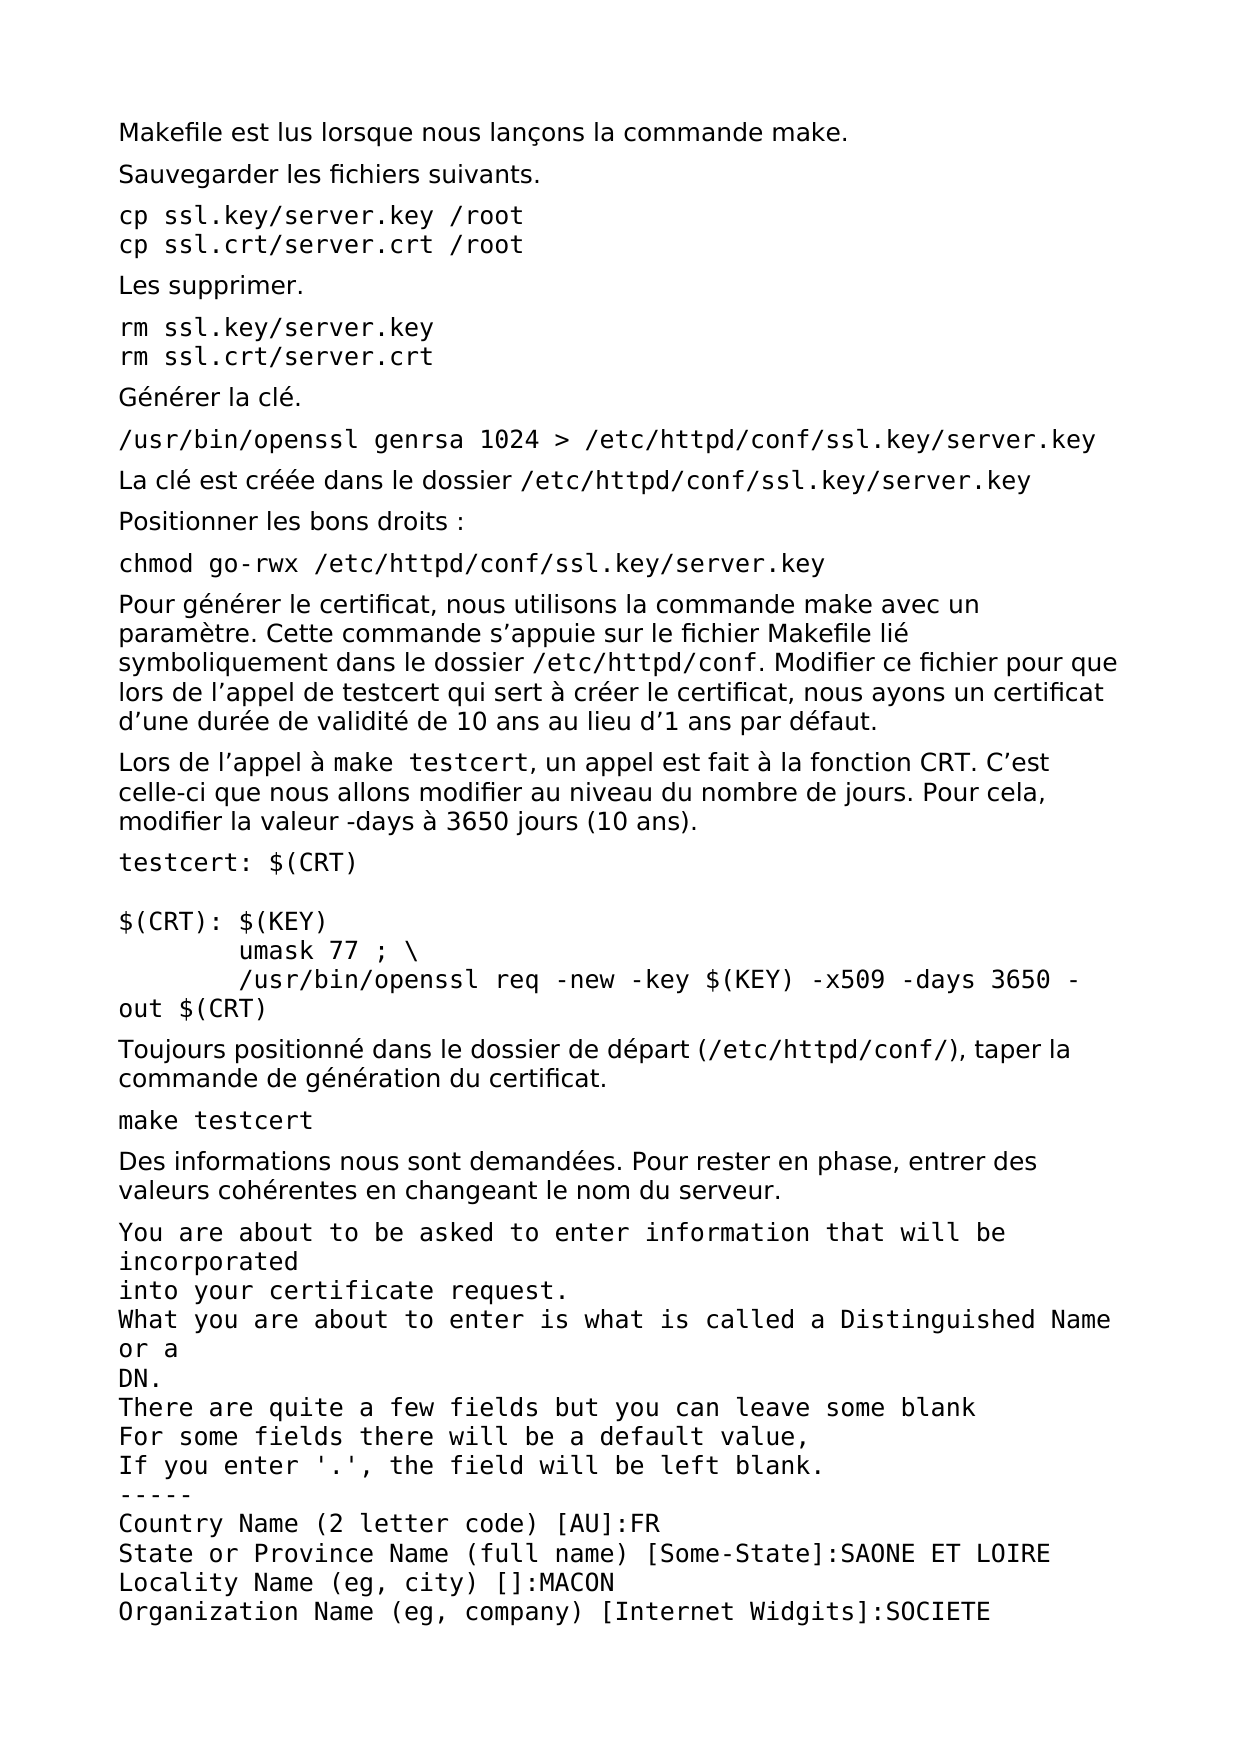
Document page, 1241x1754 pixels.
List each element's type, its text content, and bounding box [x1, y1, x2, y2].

text make testcert [118, 1106, 1122, 1135]
text Des informations nous sont demandées. Pour rester en phase, entrer des valeurs cohérentes en changeant le nom du serveur. [118, 1147, 1122, 1205]
text testcert: $(CRT) $(CRT): $(KEY) umask 77 ; \ /usr/bin/openssl req -new -key $(KEY) -x509 -days 3650 -out $(CRT) [118, 848, 1122, 1023]
text /usr/bin/openssl genrsa 1024 > /etc/httpd/conf/ssl.key/server.key [118, 425, 1122, 454]
text La clé est créée dans le dossier /etc/httpd/conf/ssl.key/server.key [118, 466, 1122, 495]
text Positionner les bons droits : [118, 508, 1122, 537]
text cp ssl.key/server.key /root cp ssl.crt/server.crt /root [118, 201, 1122, 260]
text rm ssl.key/server.key rm ssl.crt/server.crt [118, 313, 1122, 372]
text Sauvegarder les fichiers suivants. [118, 160, 1122, 189]
text You are about to be asked to enter information that will be incorporated into your certificate request. What you are about to enter is what is called a Distinguished Name or a DN. There are quite a few fields but you can leave some blank For some fields there will be a default value, If you enter '.', the field will be left blank. ----- Country Name (2 letter code) [AU]:FR State or Province Name (full name) [Some-State]:SAONE ET LOIRE Locality Name (eg, city) []:MACON Organization Name (eg, company) [Internet Widgits]:SOCIETE [118, 1218, 1122, 1626]
text Les supprimer. [118, 272, 1122, 301]
text chmod go-rwx /etc/httpd/conf/ssl.key/server.key [118, 549, 1122, 578]
text Toujours positionné dans le dossier de départ (/etc/httpd/conf/), taper la commande de génération du certificat. [118, 1035, 1122, 1094]
text Makefile est lus lorsque nous lançons la commande make. [118, 118, 1122, 147]
text Générer la clé. [118, 383, 1122, 412]
text Pour générer le certificat, nous utilisons la commande make avec un paramètre. Cette commande s’appuie sur le fichier Makefile lié symboliquement dans le dossier /etc/httpd/conf. Modifier ce fichier pour que lors de l’appel de testcert qui sert à créer le certificat, nous ayons un certificat d’une durée de validité de 10 ans au lieu d’1 ans par défaut. [118, 590, 1122, 736]
text Lors de l’appel à make testcert, un appel est fait à la fonction CRT. C’est celle-ci que nous allons modifier au niveau du nombre de jours. Pour cela, modifier la valeur -days à 3650 jours (10 ans). [118, 748, 1122, 836]
